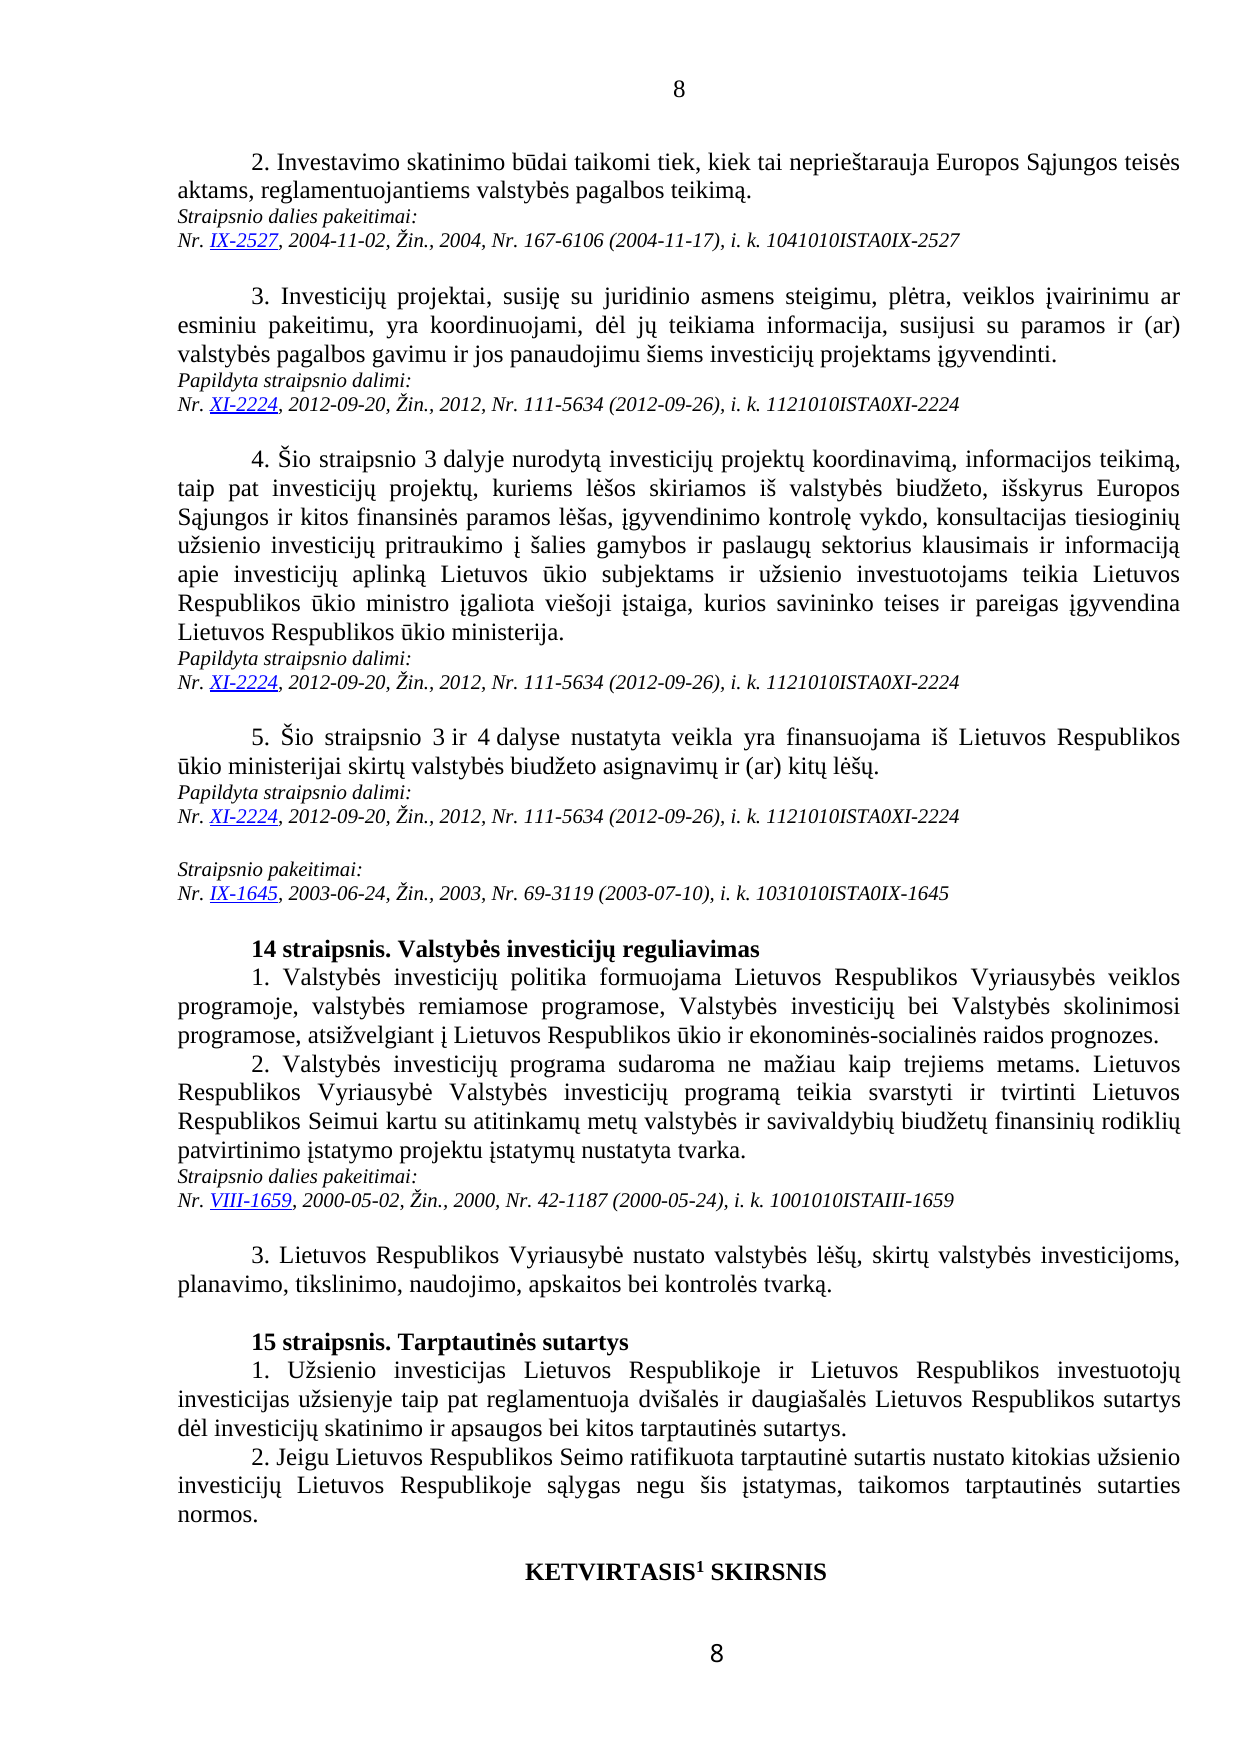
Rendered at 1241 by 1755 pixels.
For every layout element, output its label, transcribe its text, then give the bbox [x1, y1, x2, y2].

text Nr. XI-2224, 2012-09-20, Žin., 2012, Nr. 111-5634 (2012-09-26), i. k. 1121010ISTA0XI-2224 [177, 670, 1181, 694]
text 2. Jeigu Lietuvos Respublikos Seimo ratifikuota tarptautinė sutartis nustato kitokias užsienio investicijų Lietuvos Respublikoje sąlygas negu šis įstatymas, taikomos tarptautinės sutarties normos. [177, 1442, 1181, 1528]
text 3. Lietuvos Respublikos Vyriausybė nustato valstybės lėšų, skirtų valstybės investicijoms, planavimo, tikslinimo, naudojimo, apskaitos bei kontrolės tvarką. [177, 1241, 1181, 1298]
text Nr. XI-2224, 2012-09-20, Žin., 2012, Nr. 111-5634 (2012-09-26), i. k. 1121010ISTA0XI-2224 [177, 804, 1181, 828]
text 1. Valstybės investicijų politika formuojama Lietuvos Respublikos Vyriausybės veiklos programoje, valstybės remiamose programose, Valstybės investicijų bei Valstybės skolinimosi programose, atsižvelgiant į Lietuvos Respublikos ūkio ir ekonominės-socialinės raidos prognozes. [177, 962, 1181, 1049]
text 15 straipsnis. Tarptautinės sutartys [177, 1327, 1181, 1356]
text Papildyta straipsnio dalimi: [177, 780, 1181, 804]
text 14 straipsnis. Valstybės investicijų reguliavimas [177, 934, 1181, 962]
text Nr. XI-2224, 2012-09-20, Žin., 2012, Nr. 111-5634 (2012-09-26), i. k. 1121010ISTA0XI-2224 [177, 392, 1181, 416]
text Papildyta straipsnio dalimi: [177, 367, 1181, 392]
text Straipsnio dalies pakeitimai: [177, 204, 1181, 228]
text Straipsnio dalies pakeitimai: [177, 1164, 1181, 1188]
text Nr. IX-2527, 2004-11-02, Žin., 2004, Nr. 167-6106 (2004-11-17), i. k. 1041010ISTA0IX-2527 [177, 228, 1181, 252]
text Straipsnio pakeitimai: [177, 857, 1181, 881]
text 3. Investicijų projektai, susiję su juridinio asmens steigimu, plėtra, veiklos įvairinimu ar esminiu pakeitimu, yra koordinuojami, dėl jų teikiama informacija, susijusi su paramos ir (ar) valstybės pagalbos gavimu ir jos panaudojimu šiems investicijų projektams įgyvendinti. [177, 281, 1181, 367]
text KETVIRTASIS1 SKIRSNIS [177, 1557, 1181, 1586]
text Nr. IX-1645, 2003-06-24, Žin., 2003, Nr. 69-3119 (2003-07-10), i. k. 1031010ISTA0IX-1645 [177, 881, 1181, 905]
text 2. Investavimo skatinimo būdai taikomi tiek, kiek tai neprieštarauja Europos Sąjungos teisės aktams, reglamentuojantiems valstybės pagalbos teikimą. [177, 147, 1181, 204]
text 2. Valstybės investicijų programa sudaroma ne mažiau kaip trejiems metams. Lietuvos Respublikos Vyriausybė Valstybės investicijų programą teikia svarstyti ir tvirtinti Lietuvos Respublikos Seimui kartu su atitinkamų metų valstybės ir savivaldybių biudžetų finansinių rodiklių patvirtinimo įstatymo projektu įstatymų nustatyta tvarka. [177, 1049, 1181, 1164]
text 5. Šio straipsnio 3 ir 4 dalyse nustatyta veikla yra finansuojama iš Lietuvos Respublikos ūkio ministerijai skirtų valstybės biudžeto asignavimų ir (ar) kitų lėšų. [177, 722, 1181, 780]
text Nr. VIII-1659, 2000-05-02, Žin., 2000, Nr. 42-1187 (2000-05-24), i. k. 1001010ISTAIII-1659 [177, 1188, 1181, 1212]
text 4. Šio straipsnio 3 dalyje nurodytą investicijų projektų koordinavimą, informacijos teikimą, taip pat investicijų projektų, kuriems lėšos skiriamos iš valstybės biudžeto, išskyrus Europos Sąjungos ir kitos finansinės paramos lėšas, įgyvendinimo kontrolę vykdo, konsultacijas tiesioginių užsienio investicijų pritraukimo į šalies gamybos ir paslaugų sektorius klausimais ir informaciją apie investicijų aplinką Lietuvos ūkio subjektams ir užsienio investuotojams teikia Lietuvos Respublikos ūkio ministro įgaliota viešoji įstaiga, kurios savininko teises ir pareigas įgyvendina Lietuvos Respublikos ūkio ministerija. [177, 444, 1181, 646]
text 1. Užsienio investicijas Lietuvos Respublikoje ir Lietuvos Respublikos investuotojų investicijas užsienyje taip pat reglamentuoja dvišalės ir daugiašalės Lietuvos Respublikos sutartys dėl investicijų skatinimo ir apsaugos bei kitos tarptautinės sutartys. [177, 1356, 1181, 1442]
text Papildyta straipsnio dalimi: [177, 646, 1181, 670]
